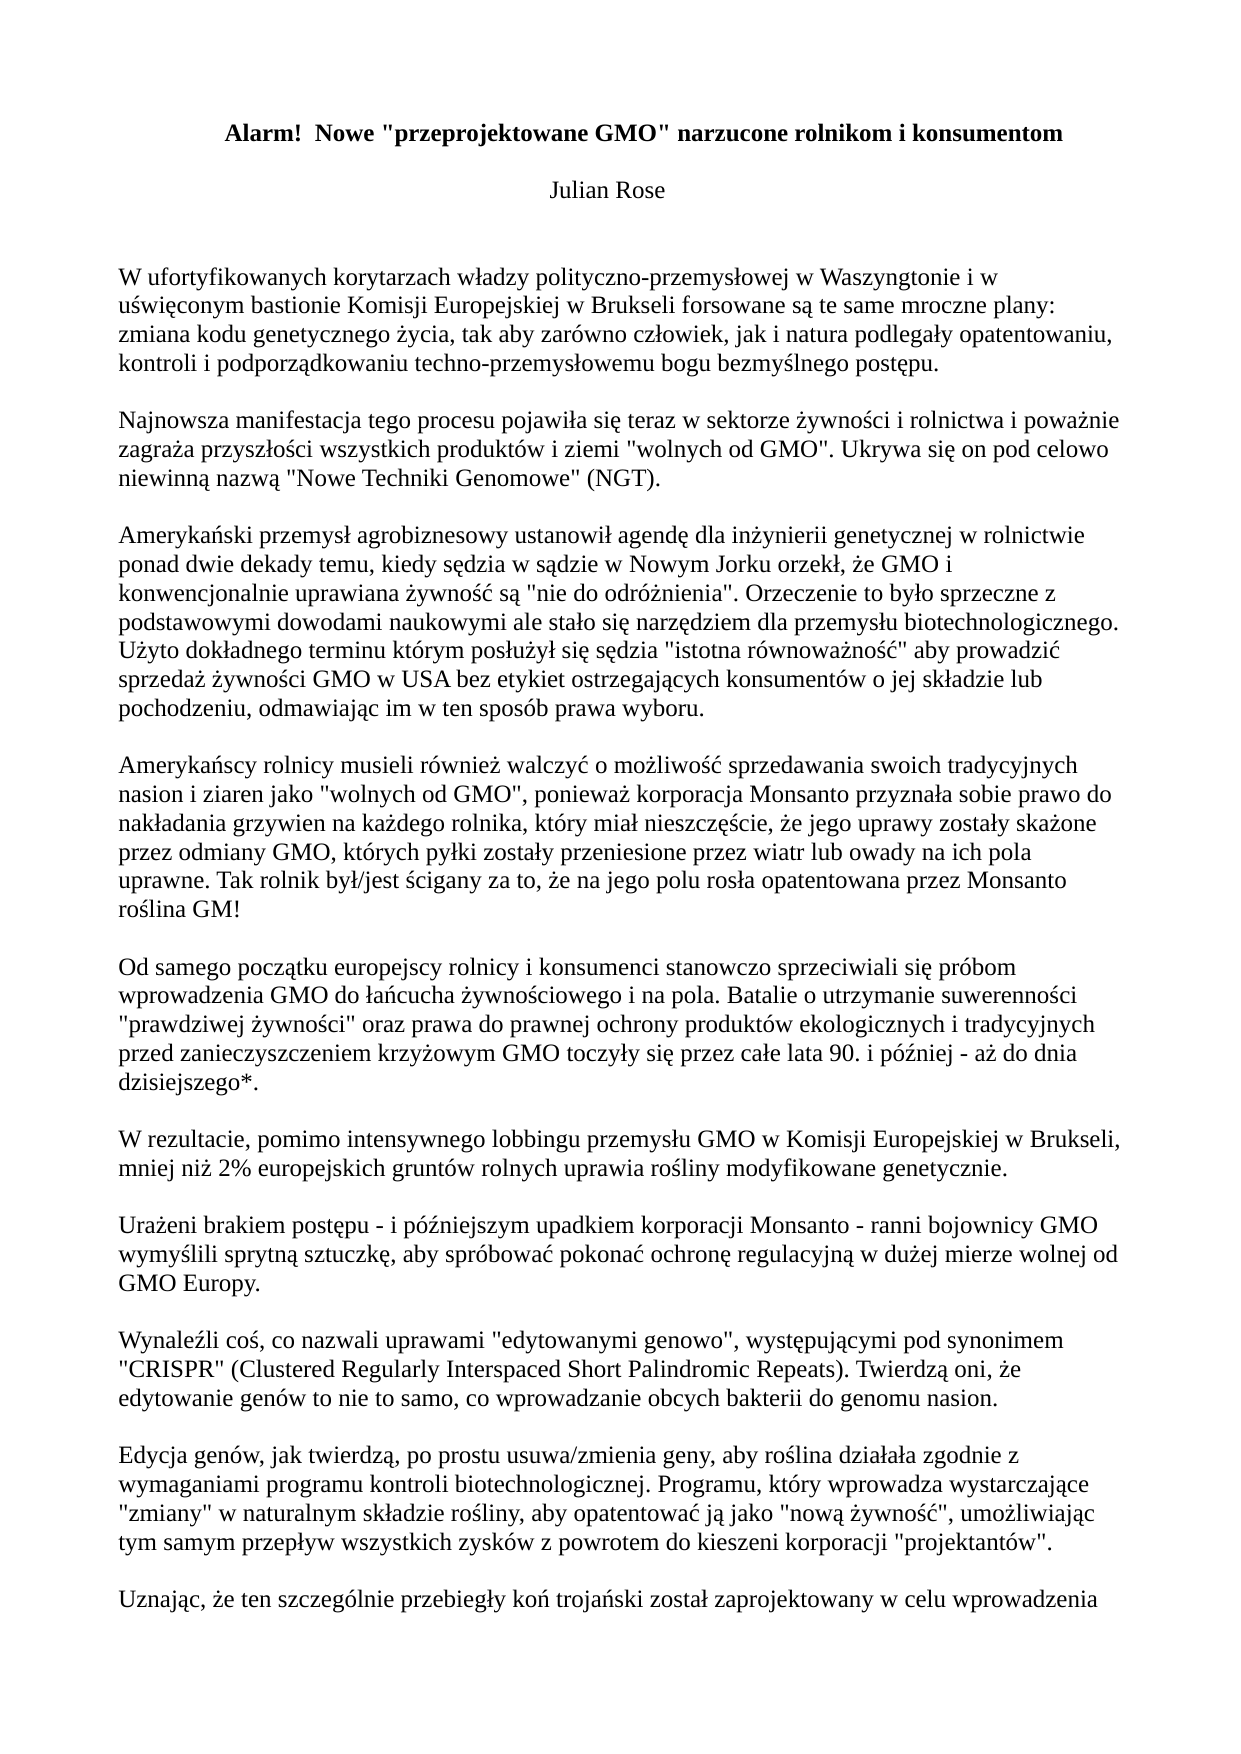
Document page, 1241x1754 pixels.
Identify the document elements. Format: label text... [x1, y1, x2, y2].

text Alarm! Nowe "przeprojektowane GMO" narzucone rolnikom i konsumentom Julian Rose W ufortyfikowanych korytarzach władzy polityczno-przemysłowej w Waszyngtonie i w uświęconym bastionie Komisji Europejskiej w Brukseli forsowane są te same mroczne plany: zmiana kodu genetycznego życia, tak aby zarówno człowiek, jak i natura podlegały opatentowaniu, kontroli i podporządkowaniu techno-przemysłowemu bogu bezmyślnego postępu. Najnowsza manifestacja tego procesu pojawiła się teraz w sektorze żywności i rolnictwa i poważnie zagraża przyszłości wszystkich produktów i ziemi "wolnych od GMO". Ukrywa się on pod celowo niewinną nazwą "Nowe Techniki Genomowe" (NGT). Amerykański przemysł agrobiznesowy ustanowił agendę dla inżynierii genetycznej w rolnictwie ponad dwie dekady temu, kiedy sędzia w sądzie w Nowym Jorku orzekł, że GMO i konwencjonalnie uprawiana żywność są "nie do odróżnienia". Orzeczenie to było sprzeczne z podstawowymi dowodami naukowymi ale stało się narzędziem dla przemysłu biotechnologicznego. Użyto dokładnego terminu którym posłużył się sędzia "istotna równoważność" aby prowadzić sprzedaż żywności GMO w USA bez etykiet ostrzegających konsumentów o jej składzie lub pochodzeniu, odmawiając im w ten sposób prawa wyboru. [118, 118, 1122, 722]
text Edycja genów, jak twierdzą, po prostu usuwa/zmienia geny, aby roślina działała zgodnie z wymaganiami programu kontroli biotechnologicznej. Programu, który wprowadza wystarczające "zmiany" w naturalnym składzie rośliny, aby opatentować ją jako "nową żywność", umożliwiając tym samym przepływ wszystkich zysków z powrotem do kieszeni korporacji "projektantów". Uznając, że ten szczególnie przebiegły koń trojański został zaprojektowany w celu wprowadzenia [118, 1441, 1122, 1613]
text Amerykańscy rolnicy musieli również walczyć o możliwość sprzedawania swoich tradycyjnych nasion i ziaren jako "wolnych od GMO", ponieważ korporacja Monsanto przyznała sobie prawo do nakładania grzywien na każdego rolnika, który miał nieszczęście, że jego uprawy zostały skażone przez odmiany GMO, których pyłki zostały przeniesione przez wiatr lub owady na ich pola uprawne. Tak rolnik był/jest ścigany za to, że na jego polu rosła opatentowana przez Monsanto roślina GM! Od samego początku europejscy rolnicy i konsumenci stanowczo sprzeciwiali się próbom wprowadzenia GMO do łańcucha żywnościowego i na pola. Batalie o utrzymanie suwerenności "prawdziwej żywności" oraz prawa do prawnej ochrony produktów ekologicznych i tradycyjnych przed zanieczyszczeniem krzyżowym GMO toczyły się przez całe lata 90. i później - aż do dnia dzisiejszego*. W rezultacie, pomimo intensywnego lobbingu przemysłu GMO w Komisji Europejskiej w Brukseli, mniej niż 2% europejskich gruntów rolnych uprawia rośliny modyfikowane genetycznie. Urażeni brakiem postępu - i późniejszym upadkiem korporacji Monsanto - ranni bojownicy GMO wymyślili sprytną sztuczkę, aby spróbować pokonać ochronę regulacyjną w dużej mierze wolnej od GMO Europy. Wynaleźli coś, co nazwali uprawami "edytowanymi genowo", występującymi pod synonimem "CRISPR" (Clustered Regularly Interspaced Short Palindromic Repeats). Twierdzą oni, że edytowanie genów to nie to samo, co wprowadzanie obcych bakterii do genomu nasion. [118, 751, 1122, 1412]
